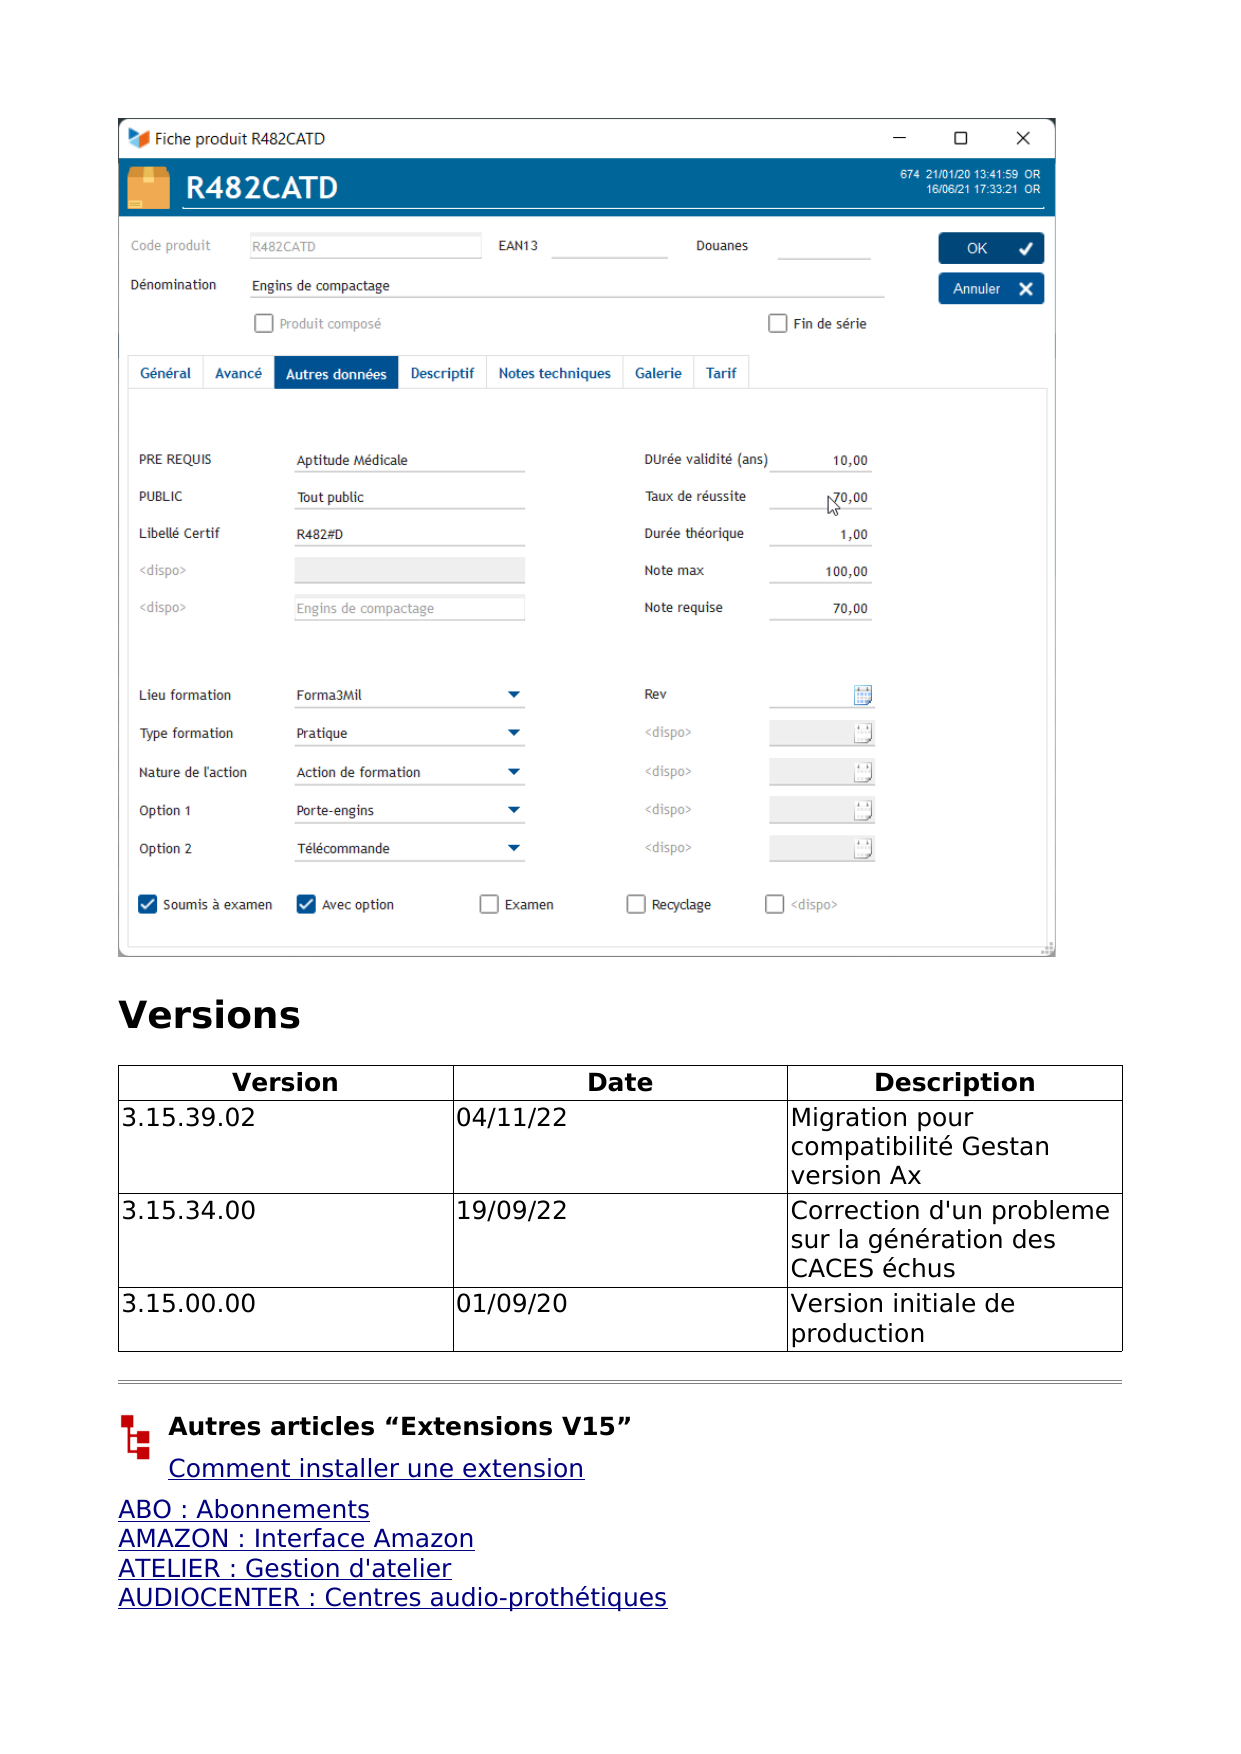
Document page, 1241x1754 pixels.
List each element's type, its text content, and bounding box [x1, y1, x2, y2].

table_header Version [119, 1066, 453, 1100]
table_cell 3.15.00.00 [119, 1288, 453, 1351]
picture [282, 177, 301, 198]
picture [940, 170, 948, 178]
picture [128, 167, 169, 208]
table_cell Migration pour compatibilité Gestan version Ax [788, 1101, 1122, 1193]
table_header Description [788, 1066, 1122, 1100]
picture [1030, 185, 1040, 192]
picture [118, 217, 1056, 957]
text ABO : Abonnements AMAZON : Interface Amazon ATELIER : Gestion d'atelier AUDIOCENTER : Centres audio-prothétiques [118, 1496, 1122, 1612]
table_cell 04/11/22 [454, 1101, 787, 1193]
picture [950, 170, 956, 178]
picture [226, 177, 241, 198]
subtitle Versions [118, 994, 1122, 1037]
picture [246, 177, 260, 198]
picture [298, 177, 337, 198]
table_cell 01/09/20 [454, 1288, 787, 1351]
table_header Date [454, 1066, 787, 1100]
table_cell Version initiale de production [788, 1288, 1122, 1351]
picture [262, 177, 279, 198]
table_cell Correction d'un probleme sur la génération des CACES échus [788, 1194, 1122, 1287]
picture [118, 1412, 169, 1463]
table_cell 3.15.34.00 [119, 1194, 453, 1287]
text Autres articles “Extensions V15” [169, 1412, 1122, 1441]
picture [928, 185, 957, 192]
picture [1030, 171, 1038, 178]
picture [206, 177, 223, 198]
picture [963, 170, 970, 178]
table_cell 3.15.39.02 [119, 1101, 453, 1193]
text Comment installer une extension [118, 1454, 1122, 1483]
picture [118, 118, 1056, 158]
picture [935, 170, 940, 178]
picture [1006, 185, 1016, 192]
picture [187, 177, 204, 198]
table_cell 19/09/22 [454, 1194, 787, 1287]
